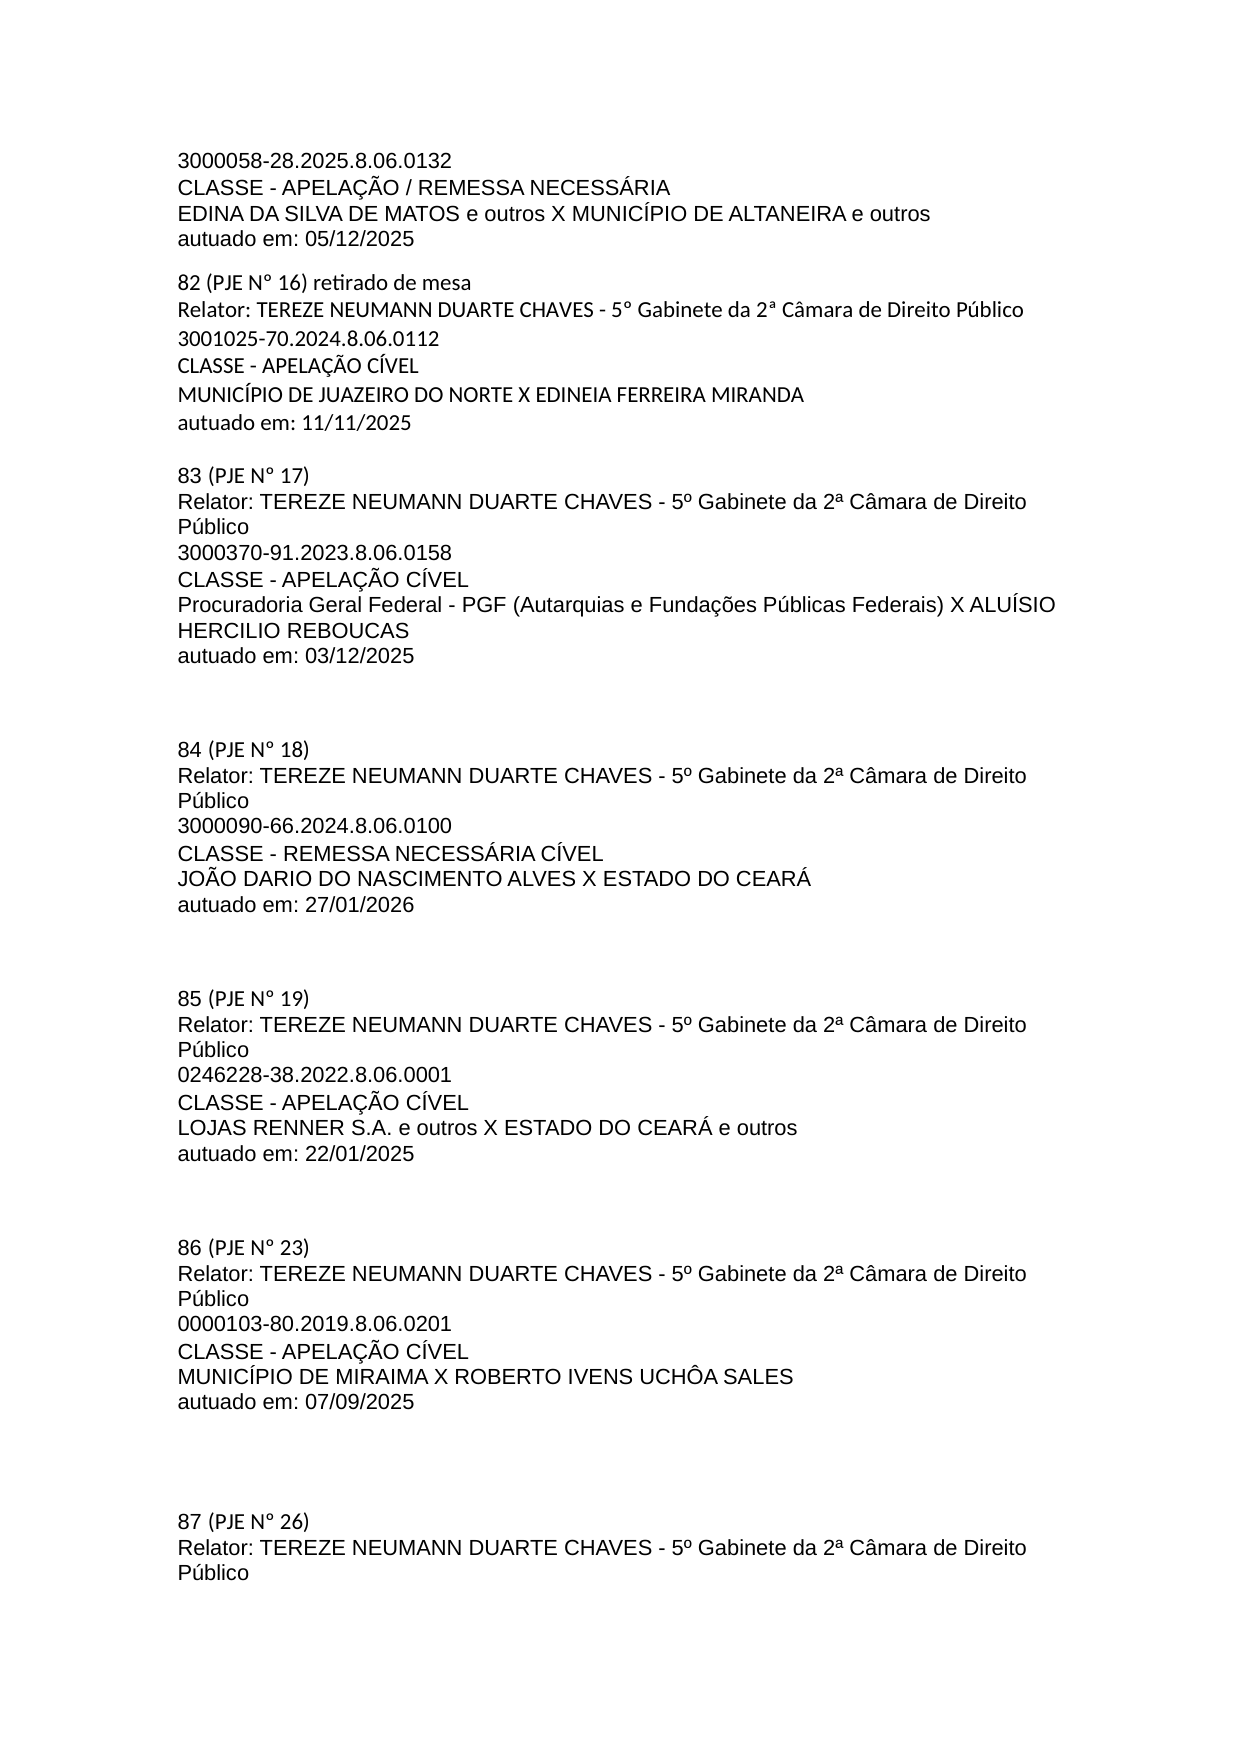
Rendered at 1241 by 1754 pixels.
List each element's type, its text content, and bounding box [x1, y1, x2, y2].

subtitle 3000058-28.2025.8.06.0132 [177, 148, 1063, 173]
text CLASSE - APELAÇÃO CÍVEL LOJAS RENNER S.A. e outros X ESTADO DO CEARÁ e outros autuado em: 22/01/2025 [177, 1090, 1063, 1166]
text CLASSE - APELAÇÃO CÍVEL Procuradoria Geral Federal - PGF (Autarquias e Fundações Públicas Federais) X ALUÍSIO HERCILIO REBOUCAS autuado em: 03/12/2025 [177, 567, 1063, 668]
text CLASSE - REMESSA NECESSÁRIA CÍVEL JOÃO DARIO DO NASCIMENTO ALVES X ESTADO DO CEARÁ autuado em: 27/01/2026 [177, 841, 1063, 917]
text 84 (PJE Nº 18) [177, 735, 1063, 763]
text Relator: TEREZE NEUMANN DUARTE CHAVES - 5º Gabinete da 2ª Câmara de Direito Público [177, 489, 1063, 539]
text 87 (PJE Nº 26) [177, 1507, 1063, 1535]
text Relator: TEREZE NEUMANN DUARTE CHAVES - 5º Gabinete da 2ª Câmara de Direito Público [177, 1535, 1063, 1585]
text 86 (PJE Nº 23) [177, 1233, 1063, 1261]
text CLASSE - APELAÇÃO / REMESSA NECESSÁRIA EDINA DA SILVA DE MATOS e outros X MUNICÍPIO DE ALTANEIRA e outros autuado em: 05/12/2025 [177, 175, 1063, 251]
subtitle 3000370-91.2023.8.06.0158 [177, 539, 1063, 564]
subtitle 0246228-38.2022.8.06.0001 [177, 1062, 1063, 1087]
text 3001025-70.2024.8.06.0112 [177, 324, 1063, 352]
text Relator: TEREZE NEUMANN DUARTE CHAVES - 5º Gabinete da 2ª Câmara de Direito Público [177, 296, 1063, 324]
subtitle 3000090-66.2024.8.06.0100 [177, 813, 1063, 839]
text 85 (PJE Nº 19) [177, 984, 1063, 1012]
text Relator: TEREZE NEUMANN DUARTE CHAVES - 5º Gabinete da 2ª Câmara de Direito Público [177, 1012, 1063, 1062]
text 82 (PJE Nº 16) retirado de mesa [177, 268, 1063, 296]
subtitle 0000103-80.2019.8.06.0201 [177, 1311, 1063, 1336]
text Relator: TEREZE NEUMANN DUARTE CHAVES - 5º Gabinete da 2ª Câmara de Direito Público [177, 1261, 1063, 1311]
text Relator: TEREZE NEUMANN DUARTE CHAVES - 5º Gabinete da 2ª Câmara de Direito Público [177, 763, 1063, 813]
text CLASSE - APELAÇÃO CÍVEL MUNICÍPIO DE MIRAIMA X ROBERTO IVENS UCHÔA SALES autuado em: 07/09/2025 [177, 1339, 1063, 1414]
text 83 (PJE Nº 17) [177, 461, 1063, 489]
text CLASSE - APELAÇÃO CÍVEL MUNICÍPIO DE JUAZEIRO DO NORTE X EDINEIA FERREIRA MIRANDA autuado em: 11/11/2025 [177, 352, 1063, 436]
